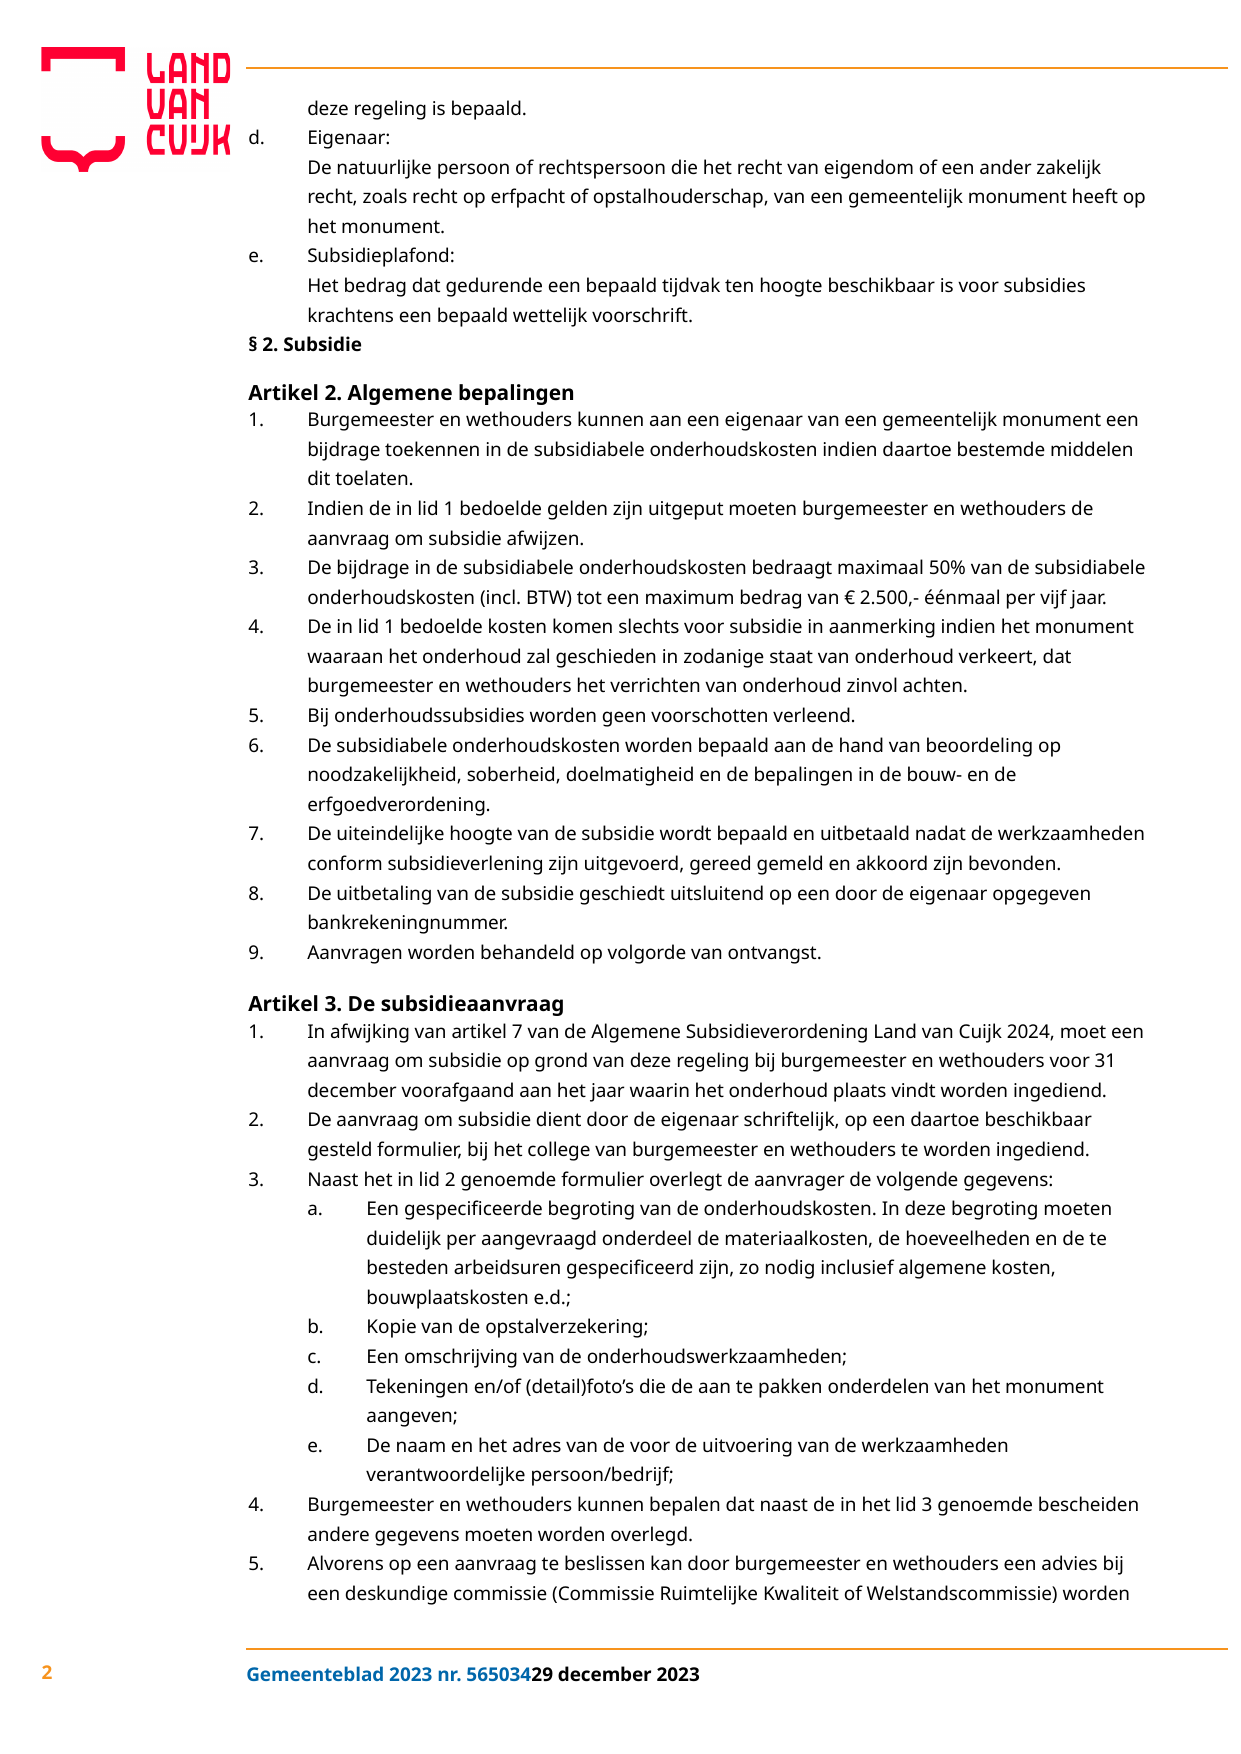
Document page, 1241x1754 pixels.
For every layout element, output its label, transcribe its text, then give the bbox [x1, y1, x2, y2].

list Kopie van de opstalverzekering; [307, 1314, 1152, 1339]
list Aanvragen worden behandeld op volgorde van ontvangst. [248, 939, 1152, 965]
list De aanvraag om subsidie dient door de eigenaar schriftelijk, op een daartoe beschikbaar gesteld formulier, bij het college van burgemeester en wethouders te worden ingediend. [248, 1107, 1152, 1162]
list Eigenaar: [248, 124, 1152, 150]
list De uiteindelijke hoogte van de subsidie wordt bepaald en uitbetaald nadat de werkzaamheden conform subsidieverlening zijn uitgevoerd, gereed gemeld en akkoord zijn bevonden. [248, 821, 1152, 876]
list De natuurlijke persoon of rechtspersoon die het recht van eigendom of een ander zakelijk recht, zoals recht op erfpacht of opstalhouderschap, van een gemeentelijk monument heeft op het monument. [248, 154, 1152, 239]
list Naast het in lid 2 genoemde formulier overlegt de aanvrager de volgende gegevens: [248, 1166, 1152, 1191]
list De in lid 1 bedoelde kosten komen slechts voor subsidie in aanmerking indien het monument waaraan het onderhoud zal geschieden in zodanige staat van onderhoud verkeert, dat burgemeester en wethouders het verrichten van onderhoud zinvol achten. [248, 613, 1152, 698]
picture [41, 47, 231, 172]
list deze regeling is bepaald. [248, 95, 1152, 121]
text Artikel 2. Algemene bepalingen [248, 378, 1152, 406]
list Tekeningen en/of (detail)foto’s die de aan te pakken onderdelen van het monument aangeven; [307, 1373, 1152, 1428]
list Bij onderhoudssubsidies worden geen voorschotten verleend. [248, 702, 1152, 728]
list Subsidieplafond: [248, 243, 1152, 268]
list Een gespecificeerde begroting van de onderhoudskosten. In deze begroting moeten duidelijk per aangevraagd onderdeel de materiaalkosten, de hoeveelheden en de te besteden arbeidsuren gespecificeerd zijn, zo nodig inclusief algemene kosten, bouwplaatskosten e.d.; [307, 1195, 1152, 1310]
list Een omschrijving van de onderhoudswerkzaamheden; [307, 1343, 1152, 1369]
list De subsidiabele onderhoudskosten worden bepaald aan de hand van beoordeling op noodzakelijkheid, soberheid, doelmatigheid en de bepalingen in de bouw- en de erfgoedverordening. [248, 732, 1152, 817]
text § 2. Subsidie [248, 331, 1152, 357]
list De naam en het adres van de voor de uitvoering van de werkzaamheden verantwoordelijke persoon/bedrijf; [307, 1432, 1152, 1487]
text Artikel 3. De subsidieaanvraag [248, 989, 1152, 1018]
list Indien de in lid 1 bedoelde gelden zijn uitgeput moeten burgemeester en wethouders de aanvraag om subsidie afwijzen. [248, 495, 1152, 551]
list De uitbetaling van de subsidie geschiedt uitsluitend op een door de eigenaar opgegeven bankrekeningnummer. [248, 880, 1152, 935]
list Het bedrag dat gedurende een bepaald tijdvak ten hoogte beschikbaar is voor subsidies krachtens een bepaald wettelijk voorschrift. [248, 272, 1152, 328]
list In afwijking van artikel 7 van de Algemene Subsidieverordening Land van Cuijk 2024, moet een aanvraag om subsidie op grond van deze regeling bij burgemeester en wethouders voor 31 december voorafgaand aan het jaar waarin het onderhoud plaats vindt worden ingediend. [248, 1018, 1152, 1103]
list Burgemeester en wethouders kunnen bepalen dat naast de in het lid 3 genoemde bescheiden andere gegevens moeten worden overlegd. [248, 1491, 1152, 1546]
list De bijdrage in de subsidiabele onderhoudskosten bedraagt maximaal 50% van de subsidiabele onderhoudskosten (incl. BTW) tot een maximum bedrag van € 2.500,- éénmaal per vijf jaar. [248, 554, 1152, 610]
list Burgemeester en wethouders kunnen aan een eigenaar van een gemeentelijk monument een bijdrage toekennen in de subsidiabele onderhoudskosten indien daartoe bestemde middelen dit toelaten. [248, 406, 1152, 491]
list Alvorens op een aanvraag te beslissen kan door burgemeester en wethouders een advies bij een deskundige commissie (Commissie Ruimtelijke Kwaliteit of Welstandscommissie) worden [248, 1550, 1152, 1606]
